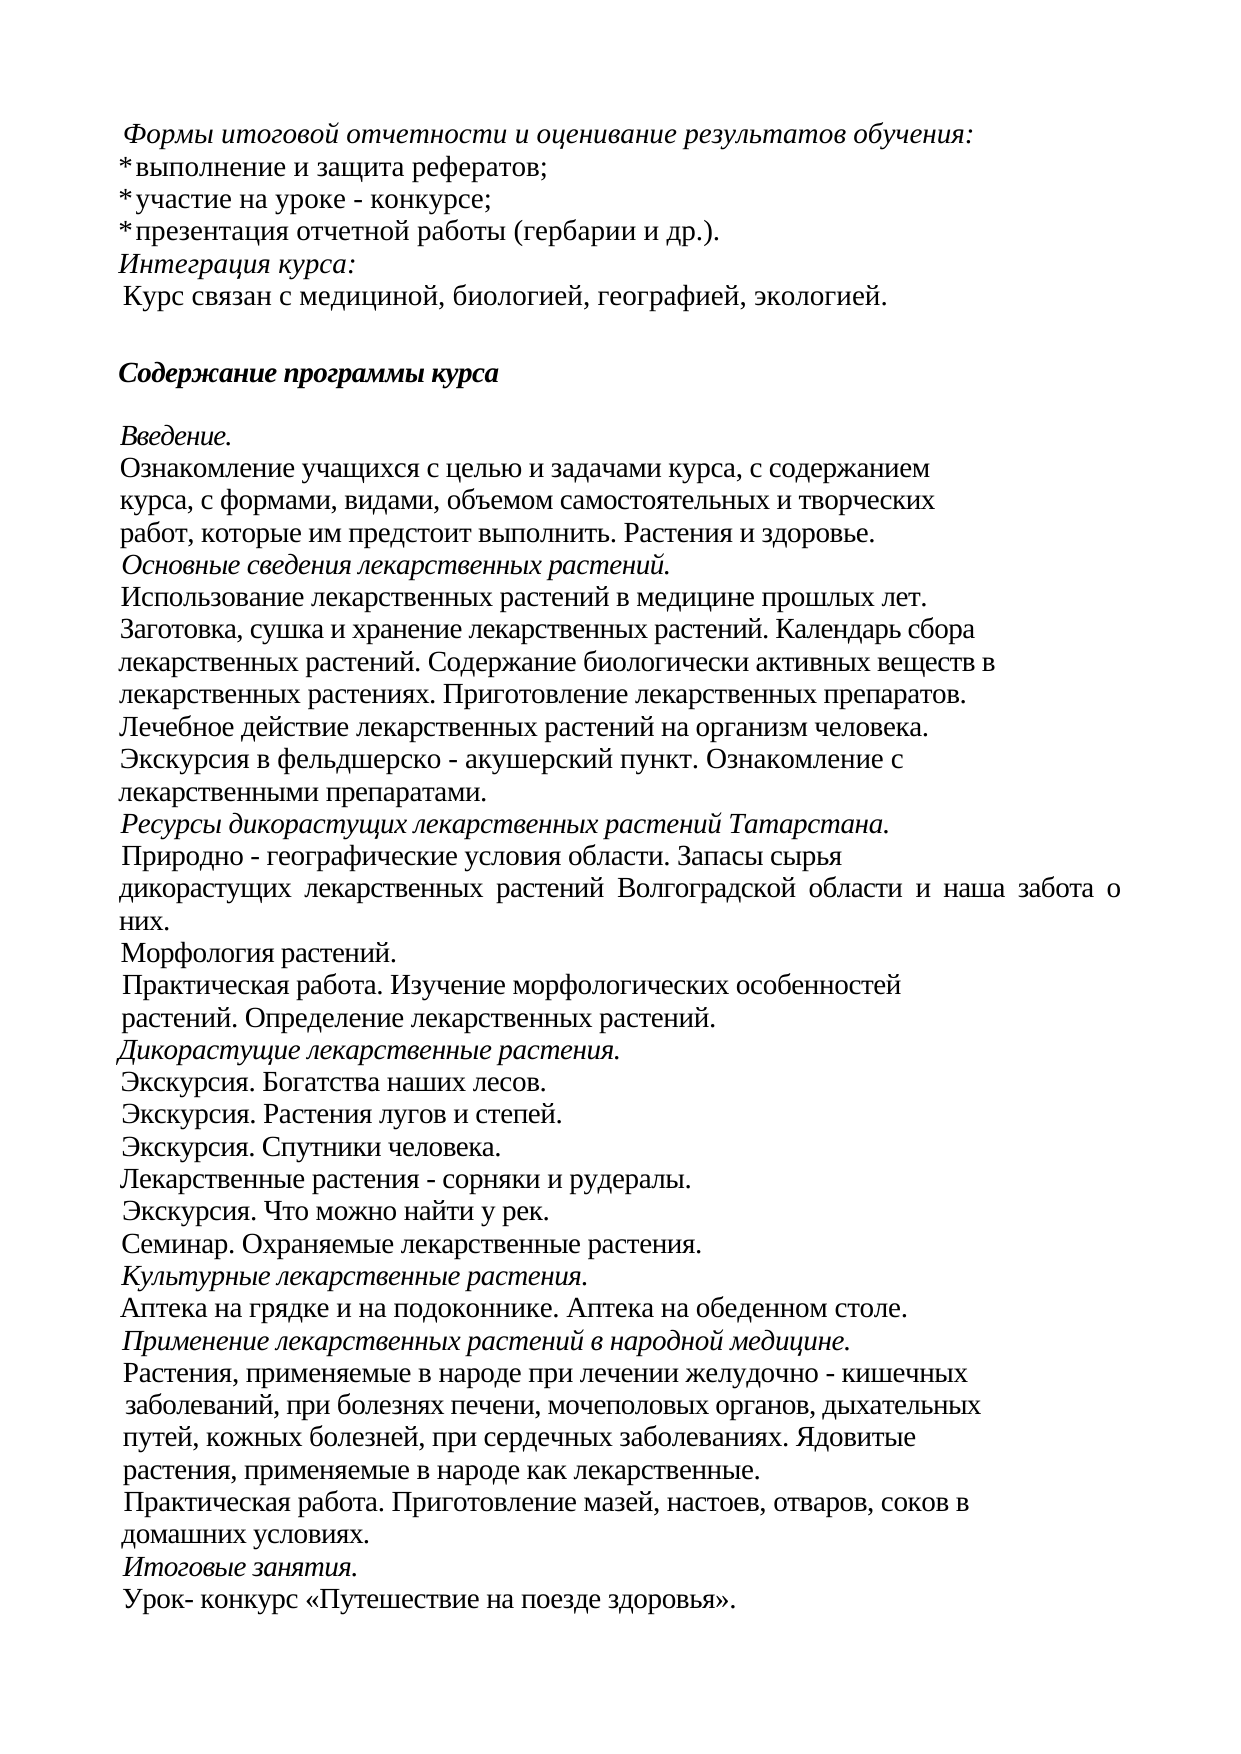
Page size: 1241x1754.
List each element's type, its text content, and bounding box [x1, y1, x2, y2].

text Морфология растений. [120, 937, 1122, 969]
text лекарственных растений. Содержание биологически активных веществ в [118, 645, 1122, 678]
text Экскурсия. Спутники человека. [121, 1130, 1122, 1163]
text Заготовка, сушка и хранение лекарственных растений. Календарь сбора [119, 613, 1122, 645]
text растений. Определение лекарственных растений. [121, 1001, 1122, 1033]
text дикорастущих лекарственных растений Волгоградской области и наша забота о них. [119, 872, 1122, 937]
text Использование лекарственных растений в медицине прошлых лет. [120, 581, 1122, 613]
text Практическая работа. Изучение морфологических особенностей [122, 969, 1122, 1001]
text Семинар. Охраняемые лекарственные растения. [121, 1227, 1122, 1259]
text Природно - географические условия области. Запасы сырья [121, 840, 1122, 872]
text путей, кожных болезней, при сердечных заболеваниях. Ядовитые [123, 1421, 1122, 1453]
list презентация отчетной работы (гербарии и др.). [118, 215, 870, 247]
text Культурные лекарственные растения. [121, 1259, 1122, 1292]
text растения, применяемые в народе как лекарственные. [123, 1453, 1122, 1486]
list выполнение и защита рефератов; [118, 150, 1122, 183]
text Ознакомление учащихся с целью и задачами курса, с содержанием [119, 452, 1122, 484]
text работ, которые им предстоит выполнить. Растения и здоровье. [119, 516, 1122, 548]
text Курс связан с медициной, биологией, географией, экологией. [123, 279, 1122, 312]
text курса, с формами, видами, объемом самостоятельных и творческих [119, 484, 1122, 516]
text Содержание программы курса [118, 355, 1122, 388]
text Растения, применяемые в народе при лечении желудочно - кишечных [123, 1356, 1122, 1389]
text домашних условиях. [121, 1518, 1122, 1550]
text Практическая работа. Приготовление мазей, настоев, отваров, соков в [123, 1486, 1122, 1518]
text лекарственных растениях. Приготовление лекарственных препаратов. [119, 678, 1122, 710]
text Интеграция курса: [118, 247, 870, 279]
text Экскурсия в фельдшерско - акушерский пункт. Ознакомление с [119, 743, 1122, 775]
list участие на уроке - конкурсе; [118, 183, 1122, 215]
text Аптека на грядке и на подоконнике. Аптека на обеденном столе. [119, 1292, 1122, 1324]
text Формы итоговой отчетности и оценивание результатов обучения: [123, 118, 1122, 150]
text Экскурсия. Растения лугов и степей. [121, 1098, 1122, 1130]
text Лекарственные растения - сорняки и рудералы. [119, 1163, 1122, 1195]
text Итоговые занятия. [123, 1550, 1122, 1582]
text Применение лекарственных растений в народной медицине. [122, 1324, 1122, 1356]
text Ресурсы дикорастущих лекарственных растений Татарстана. [120, 807, 1122, 840]
text Урок- конкурс «Путешествие на поезде здоровья». [122, 1582, 1122, 1615]
text Дикорастущие лекарственные растения. [118, 1033, 1122, 1066]
text Экскурсия. Богатства наших лесов. [120, 1066, 1122, 1098]
text Лечебное действие лекарственных растений на организм человека. [119, 711, 1122, 743]
text лекарственными препаратами. [118, 775, 1122, 807]
text Введение. [119, 419, 1122, 452]
text Экскурсия. Что можно найти у рек. [122, 1195, 1122, 1227]
text Основные сведения лекарственных растений. [121, 548, 1122, 581]
text заболеваний, при болезнях печени, мочеполовых органов, дыхательных [118, 1389, 1122, 1421]
